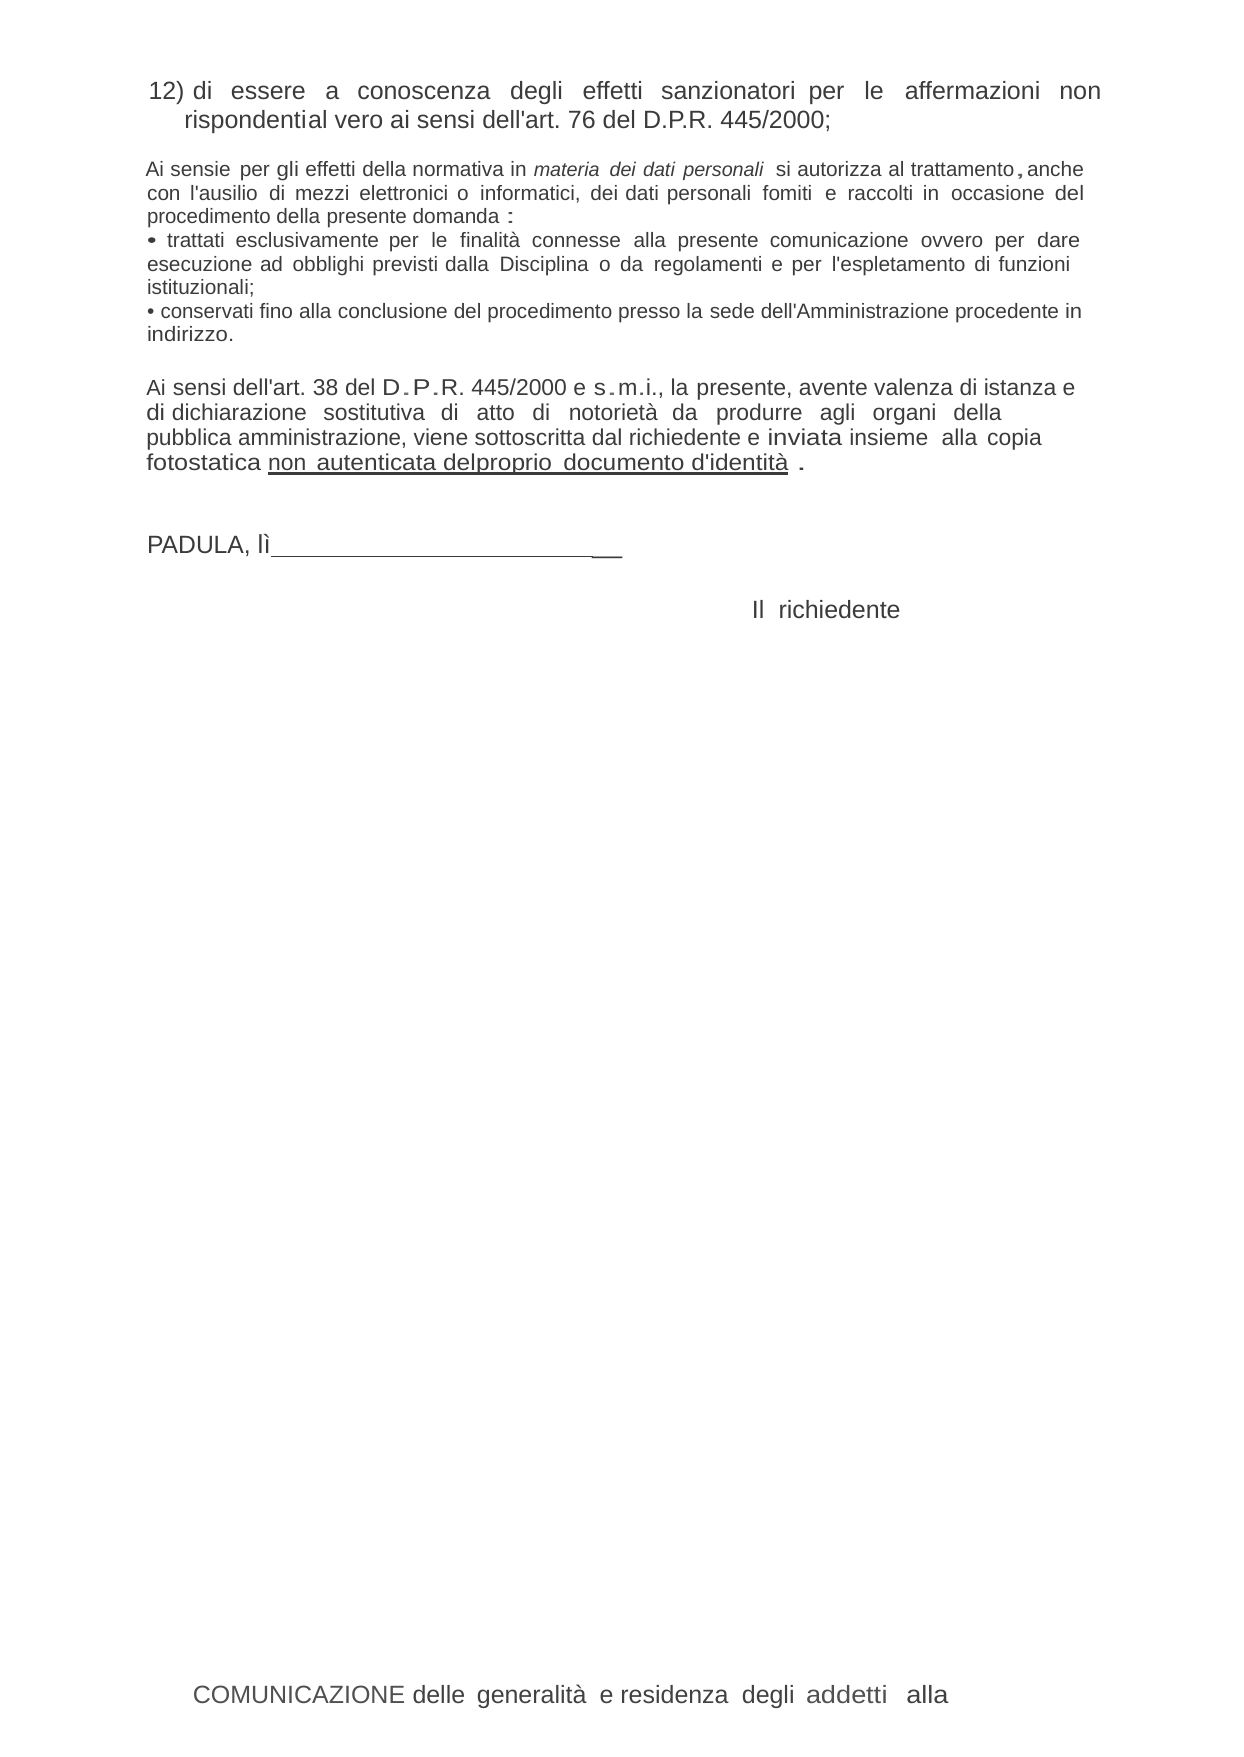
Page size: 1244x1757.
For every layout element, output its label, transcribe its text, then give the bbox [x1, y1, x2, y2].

text Ai sensi dell'art. 38 del D.P.R. 445/2000 e s.m.i., la presente, avente valenza di istanza e di dichiarazione sostitutiva di atto di notorietà da produrre agli organi della pubblica amministrazione, viene sottoscritta dal richiedente e inviata insieme alla copia fotostatica non autenticata delproprio documento d'identità . [146, 375, 1100, 476]
text • conservati fino alla conclusione del procedimento presso la sede dell'Amministrazione procedente in indirizzo. [147, 300, 1095, 347]
text Il richiedente [752, 595, 1110, 623]
text • trattati esclusivamente per le finalità connesse alla presente comunicazione ovvero per dare esecuzione ad obblighi previsti dalla Disciplina o da regolamenti e per l'espletamento di funzioni [147, 229, 1101, 277]
text Ai sensie per gli effetti della normativa in materia dei dati personali si autorizza al trattamento,anche con l'ausilio di mezzi elettronici o informatici, dei dati personali fomiti e raccolti in occasione del procedimento della presente domanda : [145, 157, 1084, 229]
text 12) di essere a conoscenza degli effetti sanzionatori per le affermazioni non rispondential vero ai sensi dell'art. 76 del D.P.R. 445/2000; [148, 77, 1103, 134]
text COMUNICAZIONE delle generalità e residenza degli addetti alla [193, 1681, 1067, 1709]
text PADULA, lì _ [147, 529, 1110, 559]
text istituzionali; [147, 277, 1110, 299]
